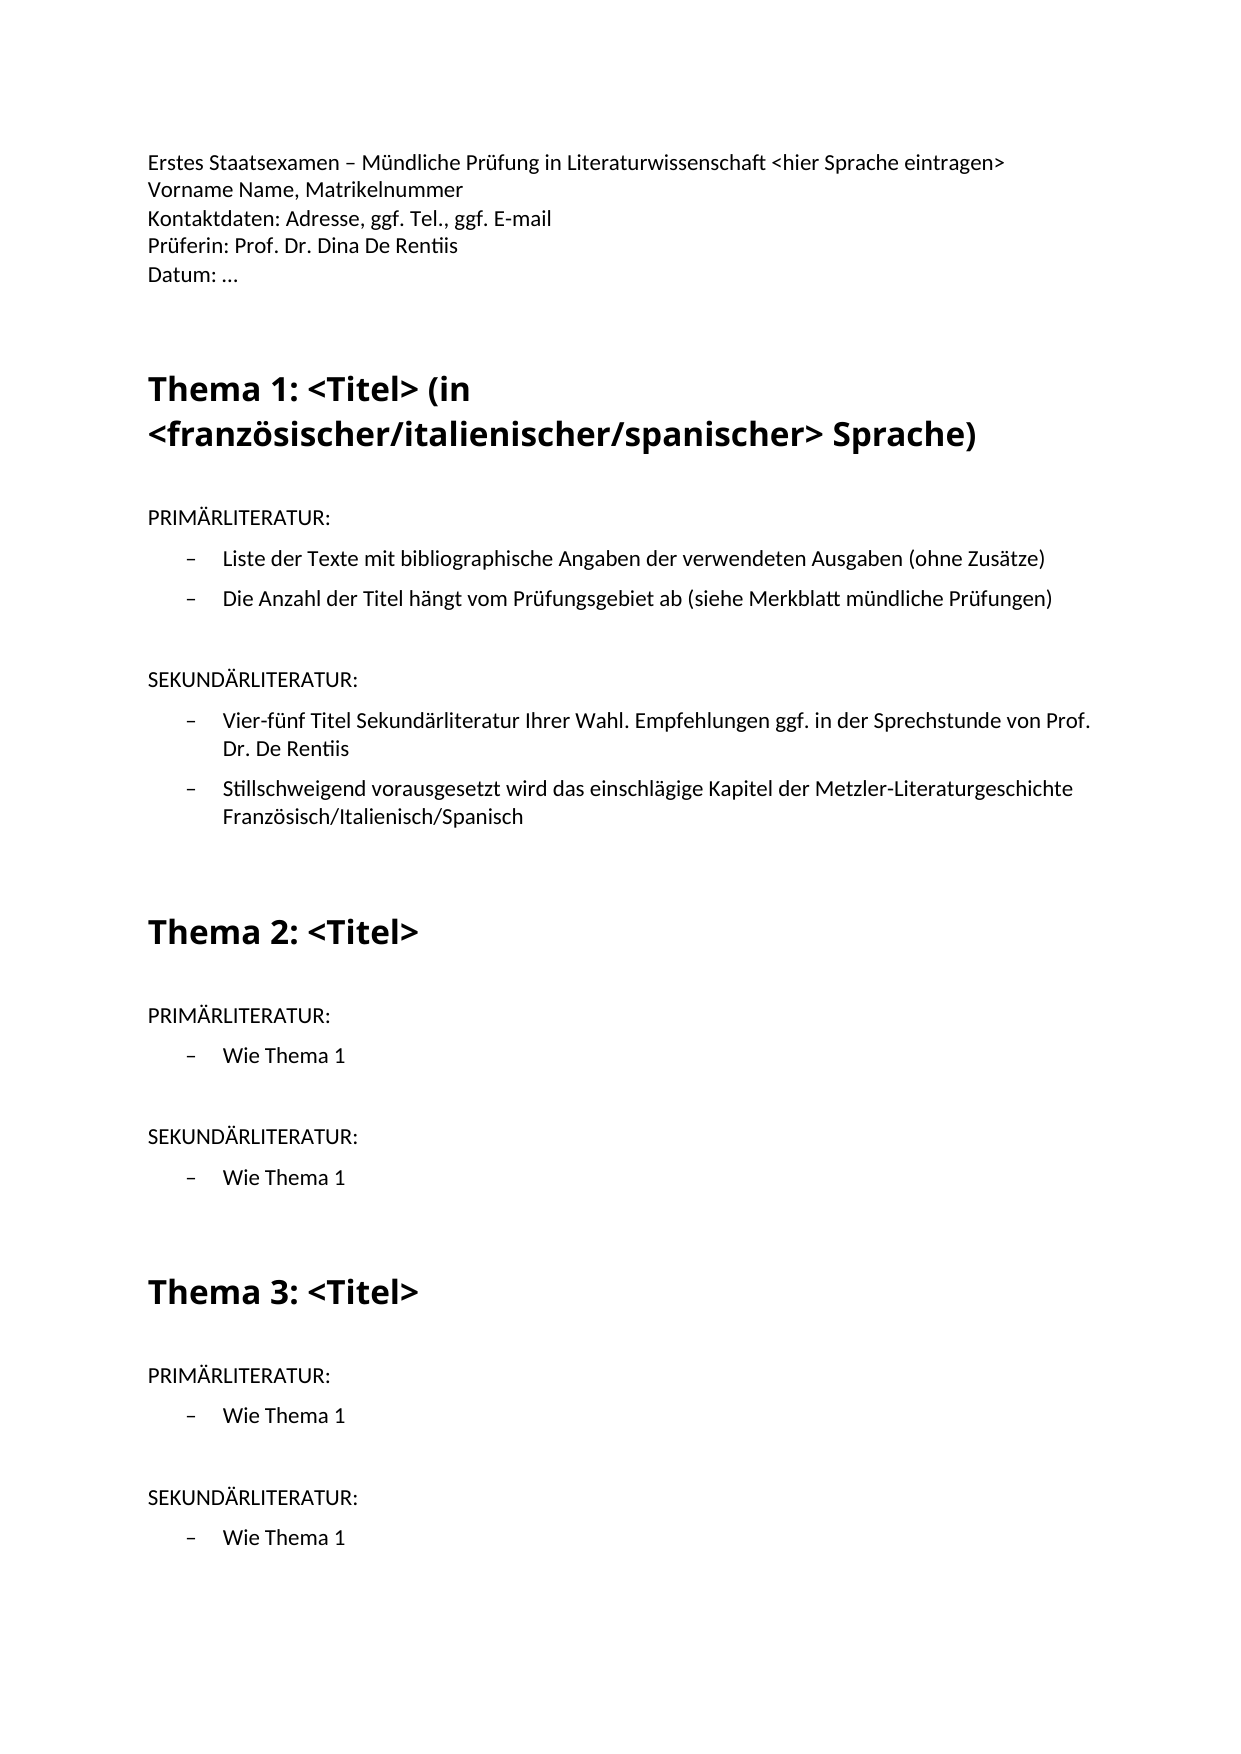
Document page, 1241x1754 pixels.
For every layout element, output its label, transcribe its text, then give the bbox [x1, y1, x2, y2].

list Wie Thema 1 [185, 1041, 1093, 1069]
text SEKUNDÄRLITERATUR: [148, 665, 1093, 693]
subtitle Thema 3: <Titel> [148, 1269, 1093, 1314]
text PRIMÄRLITERATUR: [148, 1001, 1093, 1029]
list Die Anzahl der Titel hängt vom Prüfungsgebiet ab (siehe Merkblatt mündliche Prüfungen) [185, 584, 1093, 612]
list Wie Thema 1 [185, 1523, 1093, 1551]
text SEKUNDÄRLITERATUR: [148, 1122, 1093, 1150]
text Erstes Staatsexamen – Mündliche Prüfung in Literaturwissenschaft <hier Sprache eintragen> Vorname Name, Matrikelnummer Kontaktdaten: Adresse, ggf. Tel., ggf. E-mail Prüferin: Prof. Dr. Dina De Rentiis Datum: … [148, 148, 1093, 288]
text PRIMÄRLITERATUR: [148, 1361, 1093, 1389]
list Wie Thema 1 [185, 1163, 1093, 1191]
list Vier-fünf Titel Sekundärliteratur Ihrer Wahl. Empfehlungen ggf. in der Sprechstunde von Prof. Dr. De Rentiis [185, 706, 1093, 762]
subtitle Thema 1: <Titel> (in <französischer/italienischer/spanischer> Sprache) [148, 366, 1093, 457]
list Liste der Texte mit bibliographische Angaben der verwendeten Ausgaben (ohne Zusätze) [185, 544, 1093, 572]
subtitle Thema 2: <Titel> [148, 908, 1093, 954]
text SEKUNDÄRLITERATUR: [148, 1483, 1093, 1511]
text PRIMÄRLITERATUR: [148, 503, 1093, 531]
list Stillschweigend vorausgesetzt wird das einschlägige Kapitel der Metzler-Literaturgeschichte Französisch/Italienisch/Spanisch [185, 774, 1093, 831]
list Wie Thema 1 [185, 1402, 1093, 1429]
